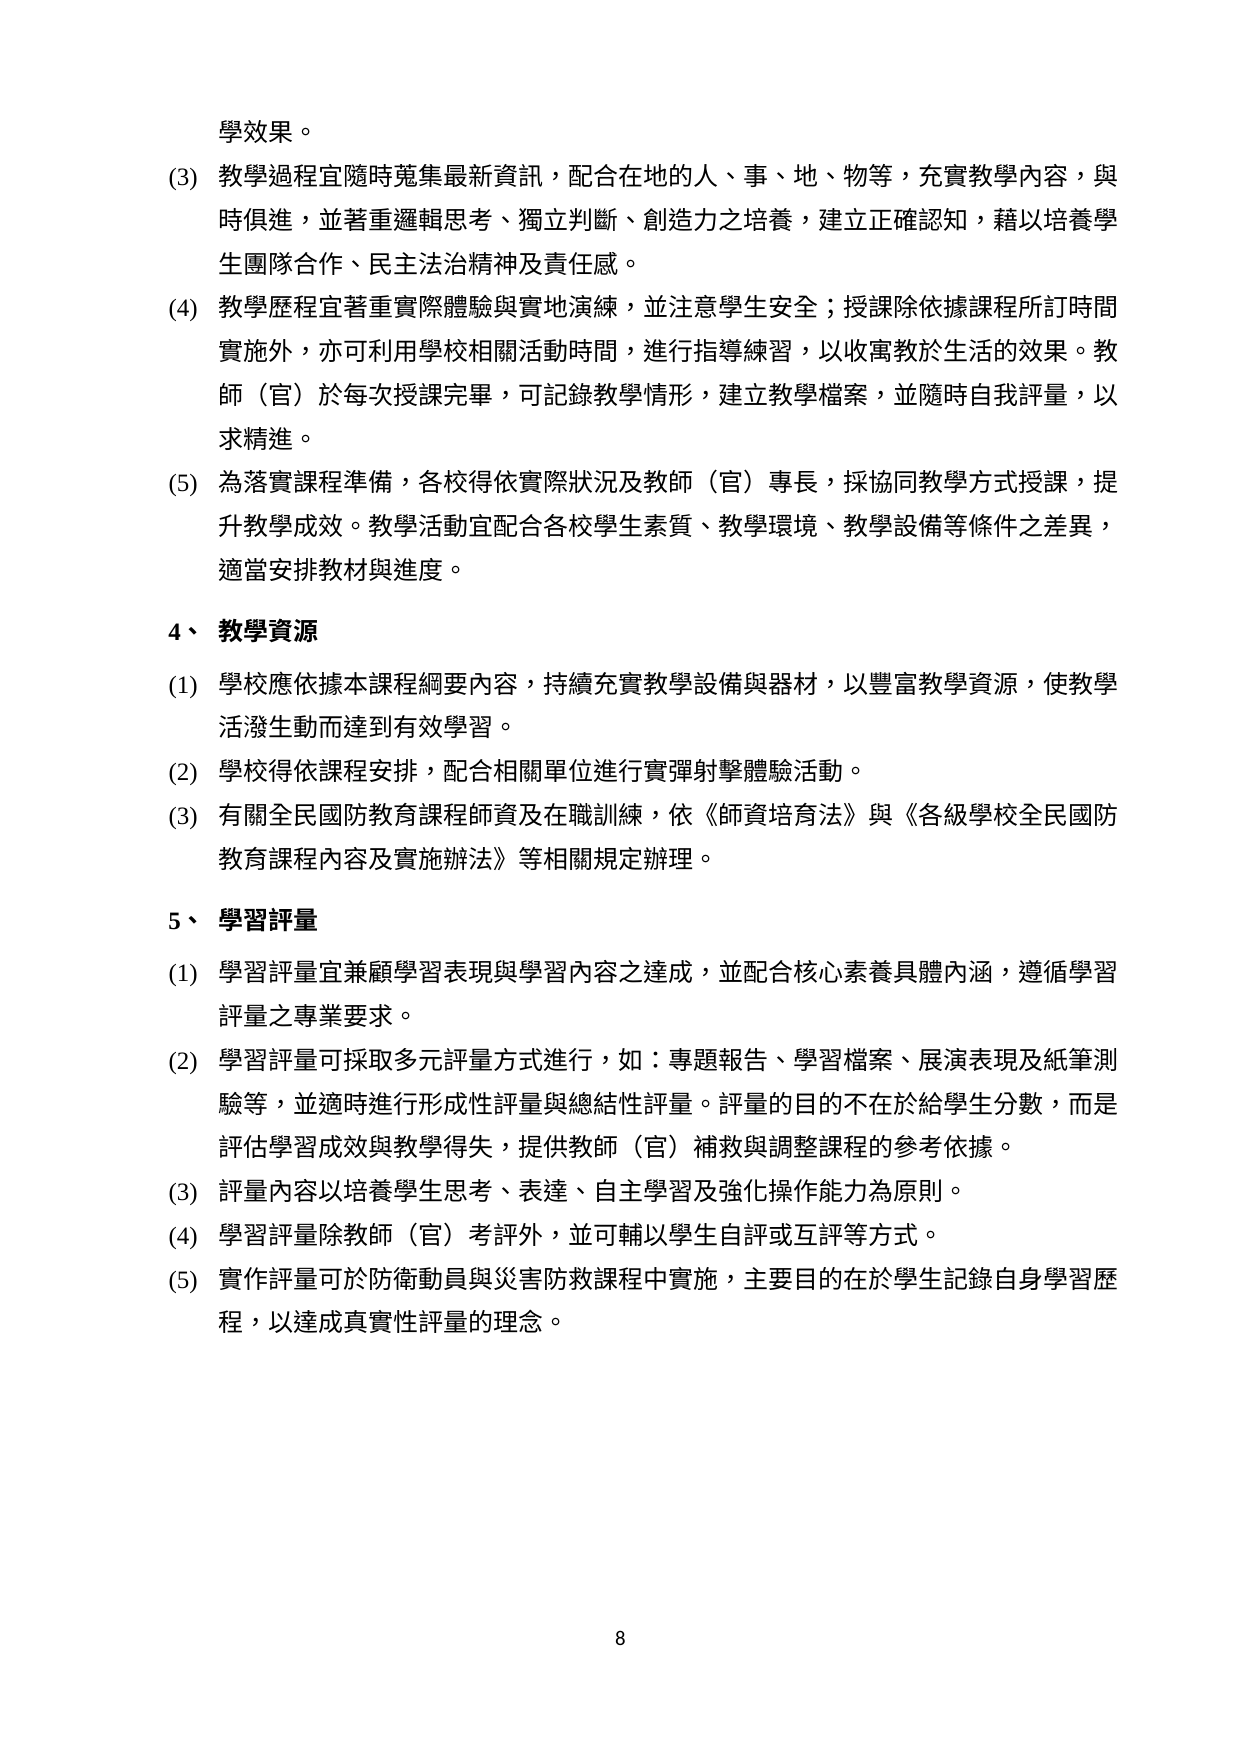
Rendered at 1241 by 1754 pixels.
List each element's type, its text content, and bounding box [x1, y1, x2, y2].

list 學習評量可採取多元評量方式進行，如：專題報告、學習檔案、展演表現及紙筆測驗等，並適時進行形成性評量與總結性評量。評量的目的不在於給學生分數，而是評估學習成效與教學得失，提供教師（官）補救與調整課程的參考依據。 [168, 1034, 1122, 1166]
list 學習評量 [168, 877, 1122, 939]
list 學效果。 [168, 107, 1122, 151]
list 學習評量宜兼顧學習表現與學習內容之達成，並配合核心素養具體內涵，遵循學習評量之專業要求。 [168, 947, 1122, 1034]
list 教學歷程宜著重實際體驗與實地演練，並注意學生安全；授課除依據課程所訂時間實施外，亦可利用學校相關活動時間，進行指導練習，以收寓教於生活的效果。教師（官）於每次授課完畢，可記錄教學情形，建立教學檔案，並隨時自我評量，以求精進。 [168, 282, 1122, 457]
list 學習評量除教師（官）考評外，並可輔以學生自評或互評等方式。 [168, 1209, 1122, 1253]
list 學校應依據本課程綱要內容，持續充實教學設備與器材，以豐富教學資源，使教學活潑生動而達到有效學習。 [168, 658, 1122, 746]
list 為落實課程準備，各校得依實際狀況及教師（官）專長，採協同教學方式授課，提升教學成效。教學活動宜配合各校學生素質、教學環境、教學設備等條件之差異，適當安排教材與進度。 [168, 457, 1122, 588]
list 學校得依課程安排，配合相關單位進行實彈射擊體驗活動。 [168, 746, 1122, 789]
list 有關全民國防教育課程師資及在職訓練，依《師資培育法》與《各級學校全民國防教育課程內容及實施辦法》等相關規定辦理。 [168, 789, 1122, 877]
list 教學過程宜隨時蒐集最新資訊，配合在地的人、事、地、物等，充實教學內容，與時俱進，並著重邏輯思考、獨立判斷、創造力之培養，建立正確認知，藉以培養學生團隊合作、民主法治精神及責任感。 [168, 151, 1122, 282]
list 教學資源 [168, 588, 1122, 651]
list 實作評量可於防衛動員與災害防救課程中實施，主要目的在於學生記錄自身學習歷程，以達成真實性評量的理念。 [168, 1253, 1122, 1341]
list 評量內容以培養學生思考、表達、自主學習及強化操作能力為原則。 [168, 1166, 1122, 1209]
